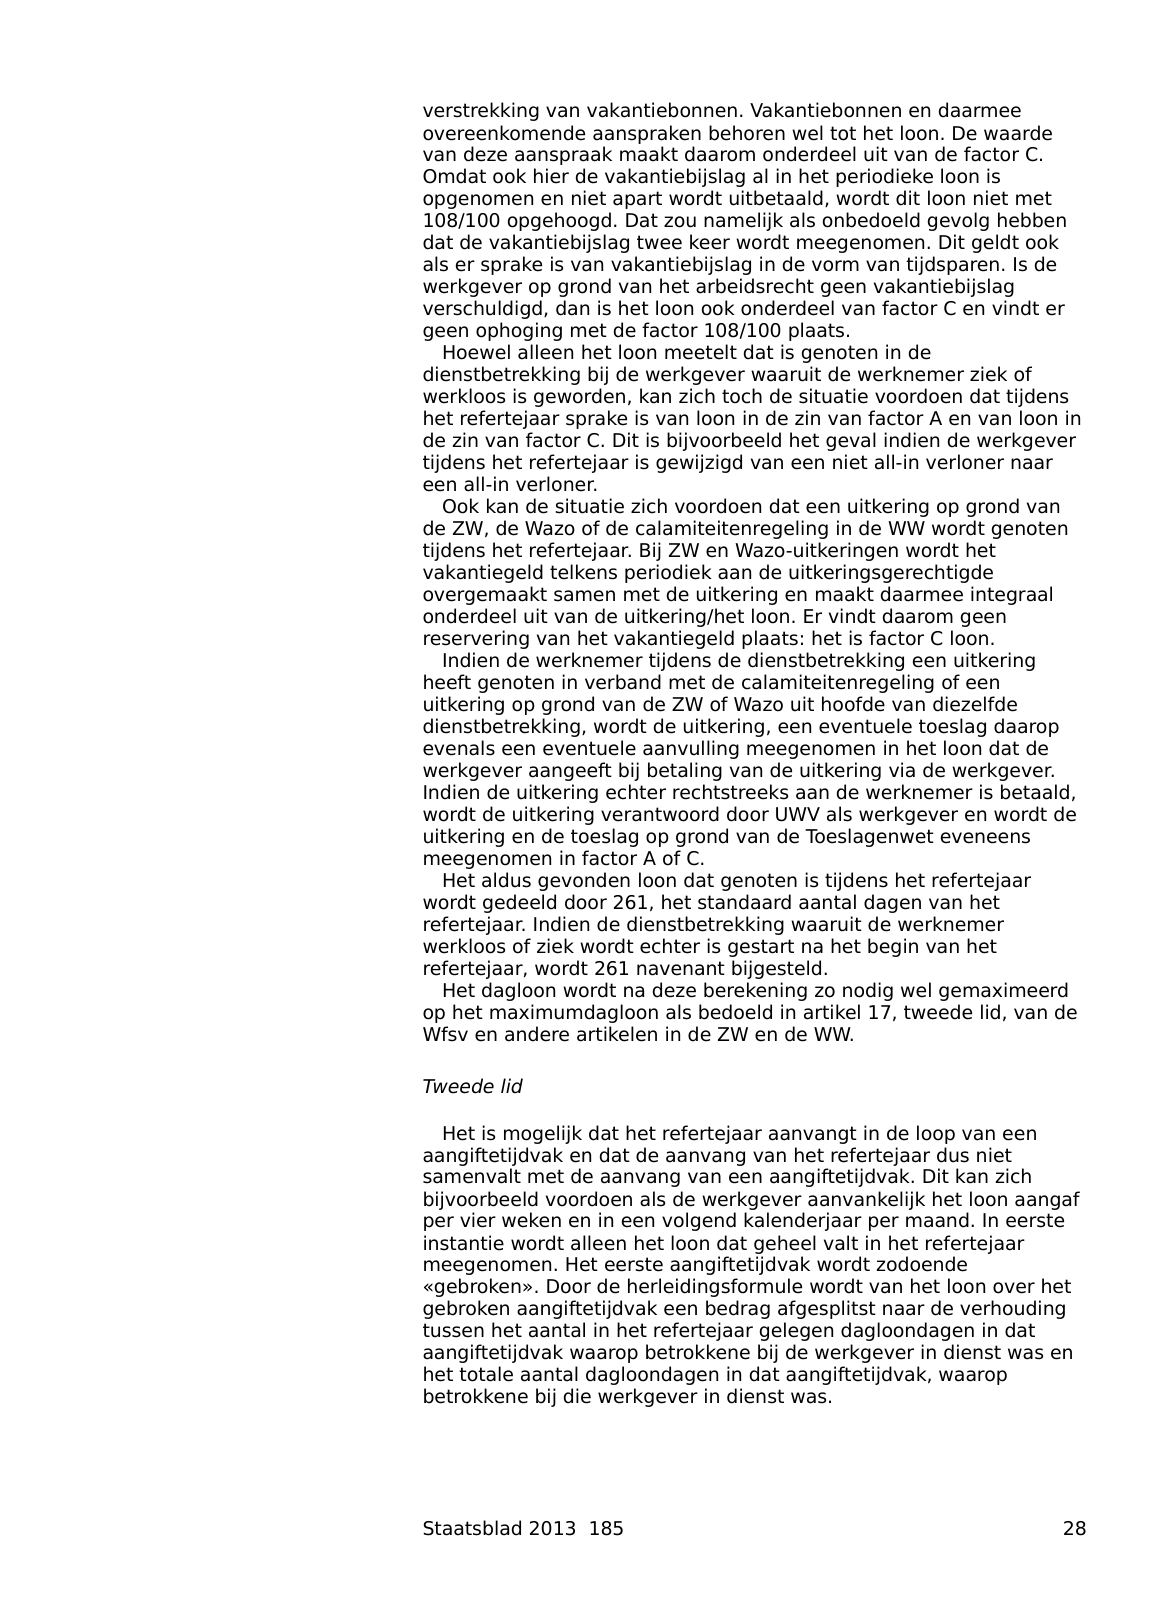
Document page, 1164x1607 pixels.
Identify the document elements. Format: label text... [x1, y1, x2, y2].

text Indien de werknemer tijdens de dienstbetrekking een uitkering heeft genoten in verband met de calamiteitenregeling of een uitkering op grond van de ZW of Wazo uit hoofde van diezelfde dienstbetrekking, wordt de uitkering, een eventuele toeslag daarop evenals een eventuele aanvulling meegenomen in het loon dat de werkgever aangeeft bij betaling van de uitkering via de werkgever. Indien de uitkering echter rechtstreeks aan de werknemer is betaald, wordt de uitkering verantwoord door UWV als werkgever en wordt de uitkering en de toeslag op grond van de Toeslagenwet eveneens meegenomen in factor A of C. [422, 650, 1087, 870]
text Het is mogelijk dat het refertejaar aanvangt in de loop van een aangiftetijdvak en dat de aanvang van het refertejaar dus niet samenvalt met de aanvang van een aangiftetijdvak. Dit kan zich bijvoorbeeld voordoen als de werkgever aanvankelijk het loon aangaf per vier weken en in een volgend kalenderjaar per maand. In eerste instantie wordt alleen het loon dat geheel valt in het refertejaar meegenomen. Het eerste aangiftetijdvak wordt zodoende «gebroken». Door de herleidingsformule wordt van het loon over het gebroken aangiftetijdvak een bedrag afgesplitst naar de verhouding tussen het aantal in het refertejaar gelegen dagloondagen in dat aangiftetijdvak waarop betrokkene bij de werkgever in dienst was en het totale aantal dagloondagen in dat aangiftetijdvak, waarop betrokkene bij die werkgever in dienst was. [422, 1122, 1087, 1408]
subtitle Tweede lid [422, 1076, 1087, 1097]
text Het aldus gevonden loon dat genoten is tijdens het refertejaar wordt gedeeld door 261, het standaard aantal dagen van het refertejaar. Indien de dienstbetrekking waaruit de werknemer werkloos of ziek wordt echter is gestart na het begin van het refertejaar, wordt 261 navenant bijgesteld. [422, 870, 1087, 979]
text Het dagloon wordt na deze berekening zo nodig wel gemaximeerd op het maximumdagloon als bedoeld in artikel 17, tweede lid, van de Wfsv en andere artikelen in de ZW en de WW. [422, 979, 1087, 1046]
text verstrekking van vakantiebonnen. Vakantiebonnen en daarmee overeenkomende aanspraken behoren wel tot het loon. De waarde van deze aanspraak maakt daarom onderdeel uit van de factor C. Omdat ook hier de vakantiebijslag al in het periodieke loon is opgenomen en niet apart wordt uitbetaald, wordt dit loon niet met 108/100 opgehoogd. Dat zou namelijk als onbedoeld gevolg hebben dat de vakantiebijslag twee keer wordt meegenomen. Dit geldt ook als er sprake is van vakantiebijslag in de vorm van tijdsparen. Is de werkgever op grond van het arbeidsrecht geen vakantiebijslag verschuldigd, dan is het loon ook onderdeel van factor C en vindt er geen ophoging met de factor 108/100 plaats. [422, 100, 1087, 342]
text Hoewel alleen het loon meetelt dat is genoten in de dienstbetrekking bij de werkgever waaruit de werknemer ziek of werkloos is geworden, kan zich toch de situatie voordoen dat tijdens het refertejaar sprake is van loon in de zin van factor A en van loon in de zin van factor C. Dit is bijvoorbeeld het geval indien de werkgever tijdens het refertejaar is gewijzigd van een niet all-in verloner naar een all-in verloner. [422, 342, 1087, 496]
text Ook kan de situatie zich voordoen dat een uitkering op grond van de ZW, de Wazo of de calamiteitenregeling in de WW wordt genoten tijdens het refertejaar. Bij ZW en Wazo-uitkeringen wordt het vakantiegeld telkens periodiek aan de uitkeringsgerechtigde overgemaakt samen met de uitkering en maakt daarmee integraal onderdeel uit van de uitkering/het loon. Er vindt daarom geen reservering van het vakantiegeld plaats: het is factor C loon. [422, 496, 1087, 650]
